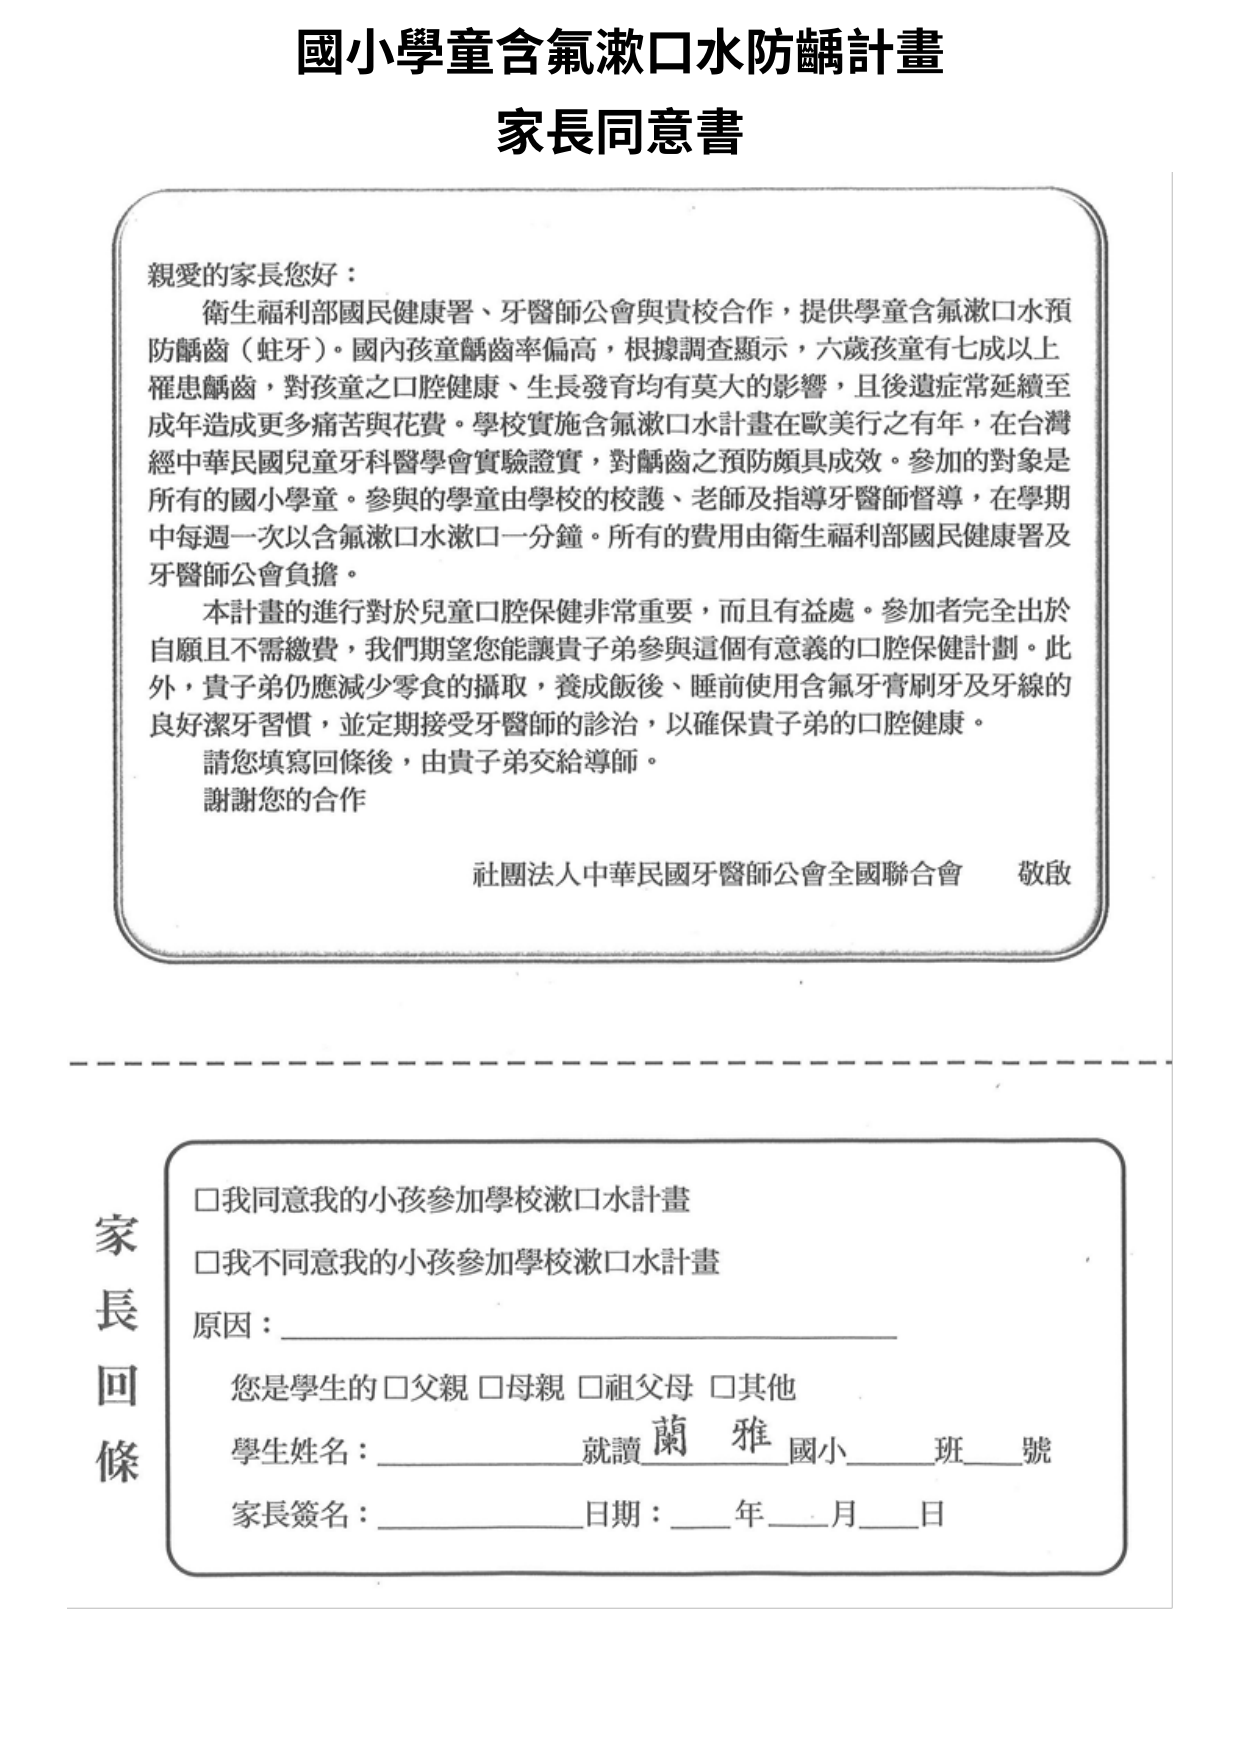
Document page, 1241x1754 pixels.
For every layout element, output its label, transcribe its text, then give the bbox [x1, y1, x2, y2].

text 國小學童含氟漱口水防齲計畫 [59, 12, 1181, 85]
text 家長同意書 [59, 92, 1181, 165]
